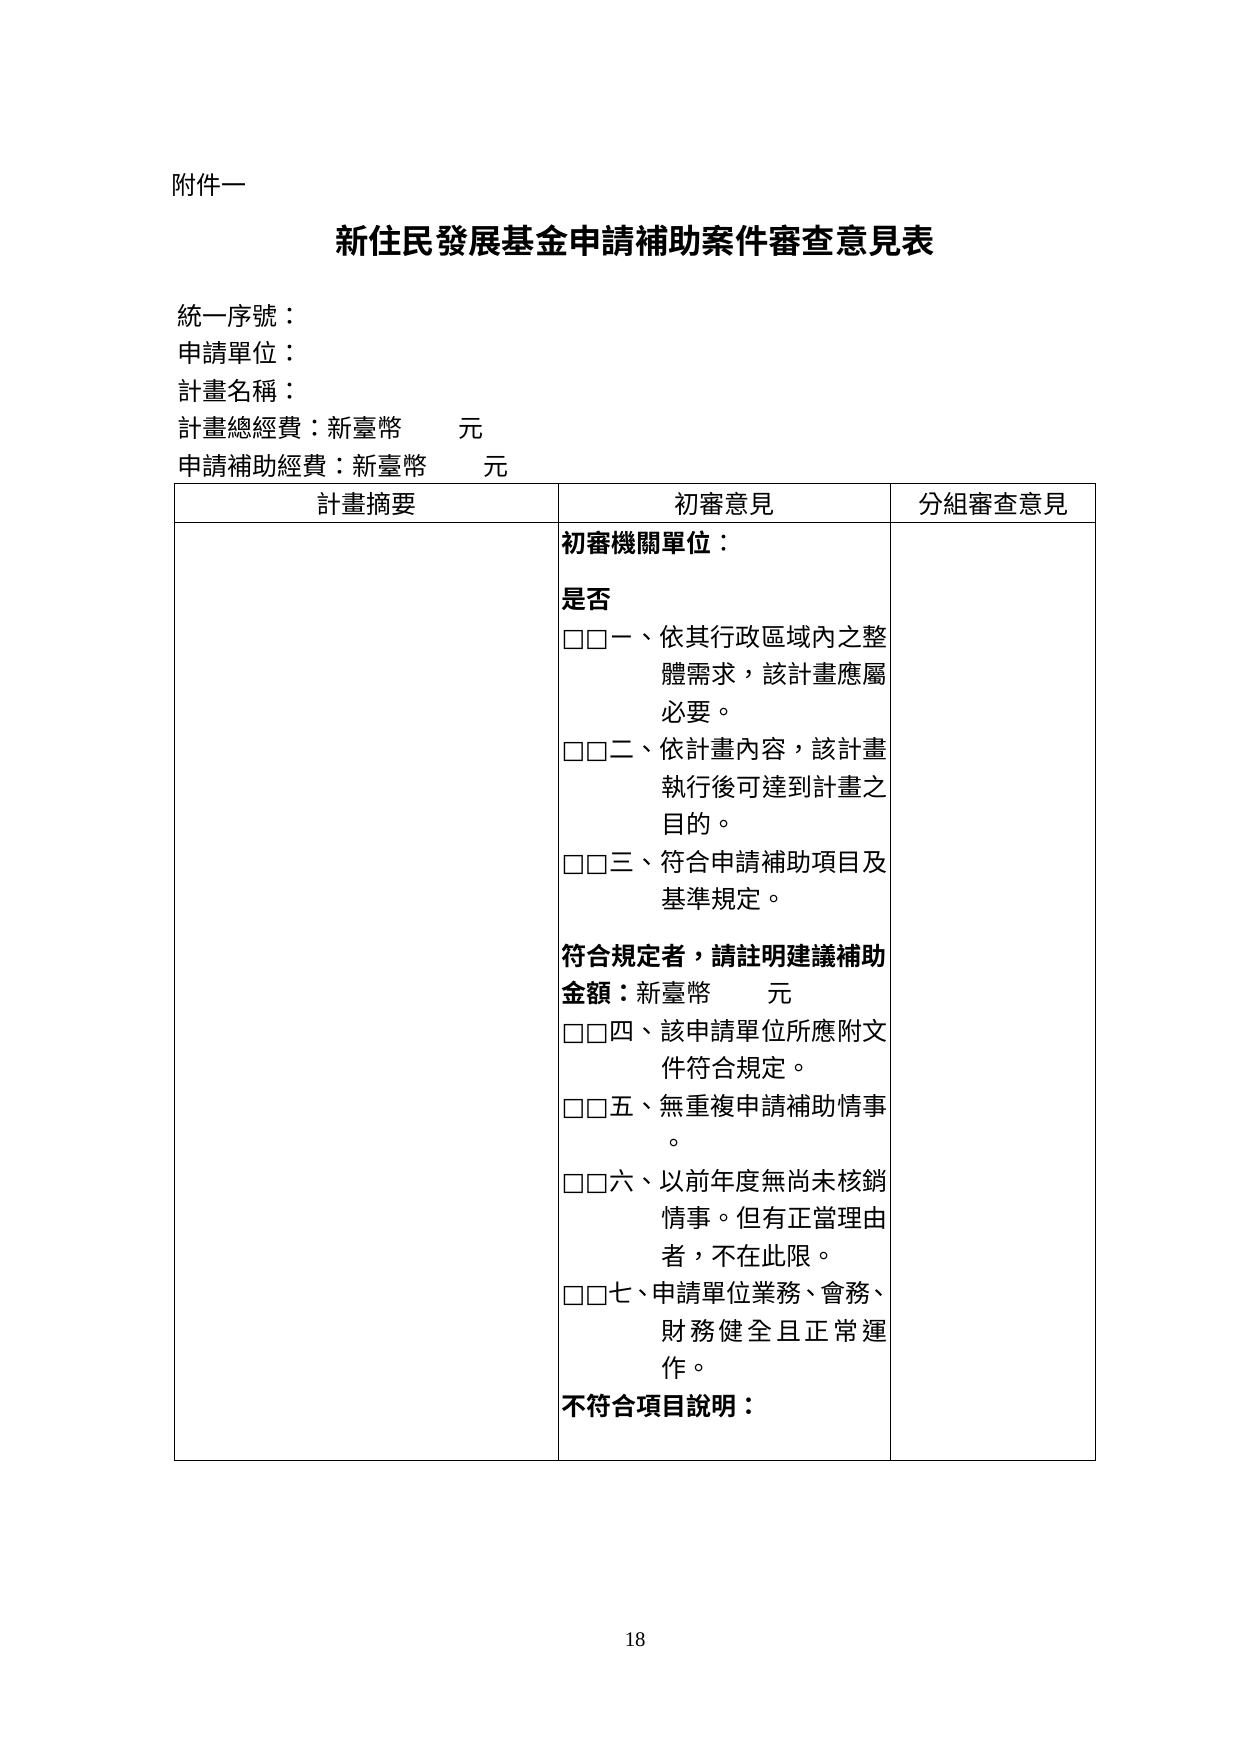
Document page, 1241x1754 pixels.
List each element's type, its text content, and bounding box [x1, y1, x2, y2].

table_header 分組審查意見 [891, 484, 1095, 522]
text 計畫總經費：新臺幣 元 [177, 408, 1092, 446]
text 新住民發展基金申請補助案件審查意見表 [177, 202, 1092, 277]
table_cell [891, 523, 1095, 1460]
table_cell 初審機關單位： 是否 □□ㄧ、依其行政區域內之整體需求，該計畫應屬必要。 □□二、依計畫內容，該計畫 執行後可達到計畫之目的。 □□三、符合申請補助項目及基準規定。 符合規定者，請註明建議補助金額：新臺幣 元 □□四、該申請單位所應附文件符合規定。 □□五、無重複申請補助情事。 □□六、以前年度無尚未核銷情事。但有正當理由者，不在此限。 □□七、申請單位業務、會務、財務健全且正常運作。 不符合項目說明： [559, 523, 890, 1460]
table_header 初審意見 [559, 484, 890, 522]
table_header 計畫摘要 [175, 484, 558, 522]
table_cell [175, 523, 558, 1460]
text 申請補助經費：新臺幣 元 [177, 446, 1092, 483]
text 統一序號： [177, 296, 1092, 333]
text 附件一 [171, 164, 1092, 202]
text 申請單位： [177, 333, 1092, 371]
text 計畫名稱： [177, 371, 1092, 408]
